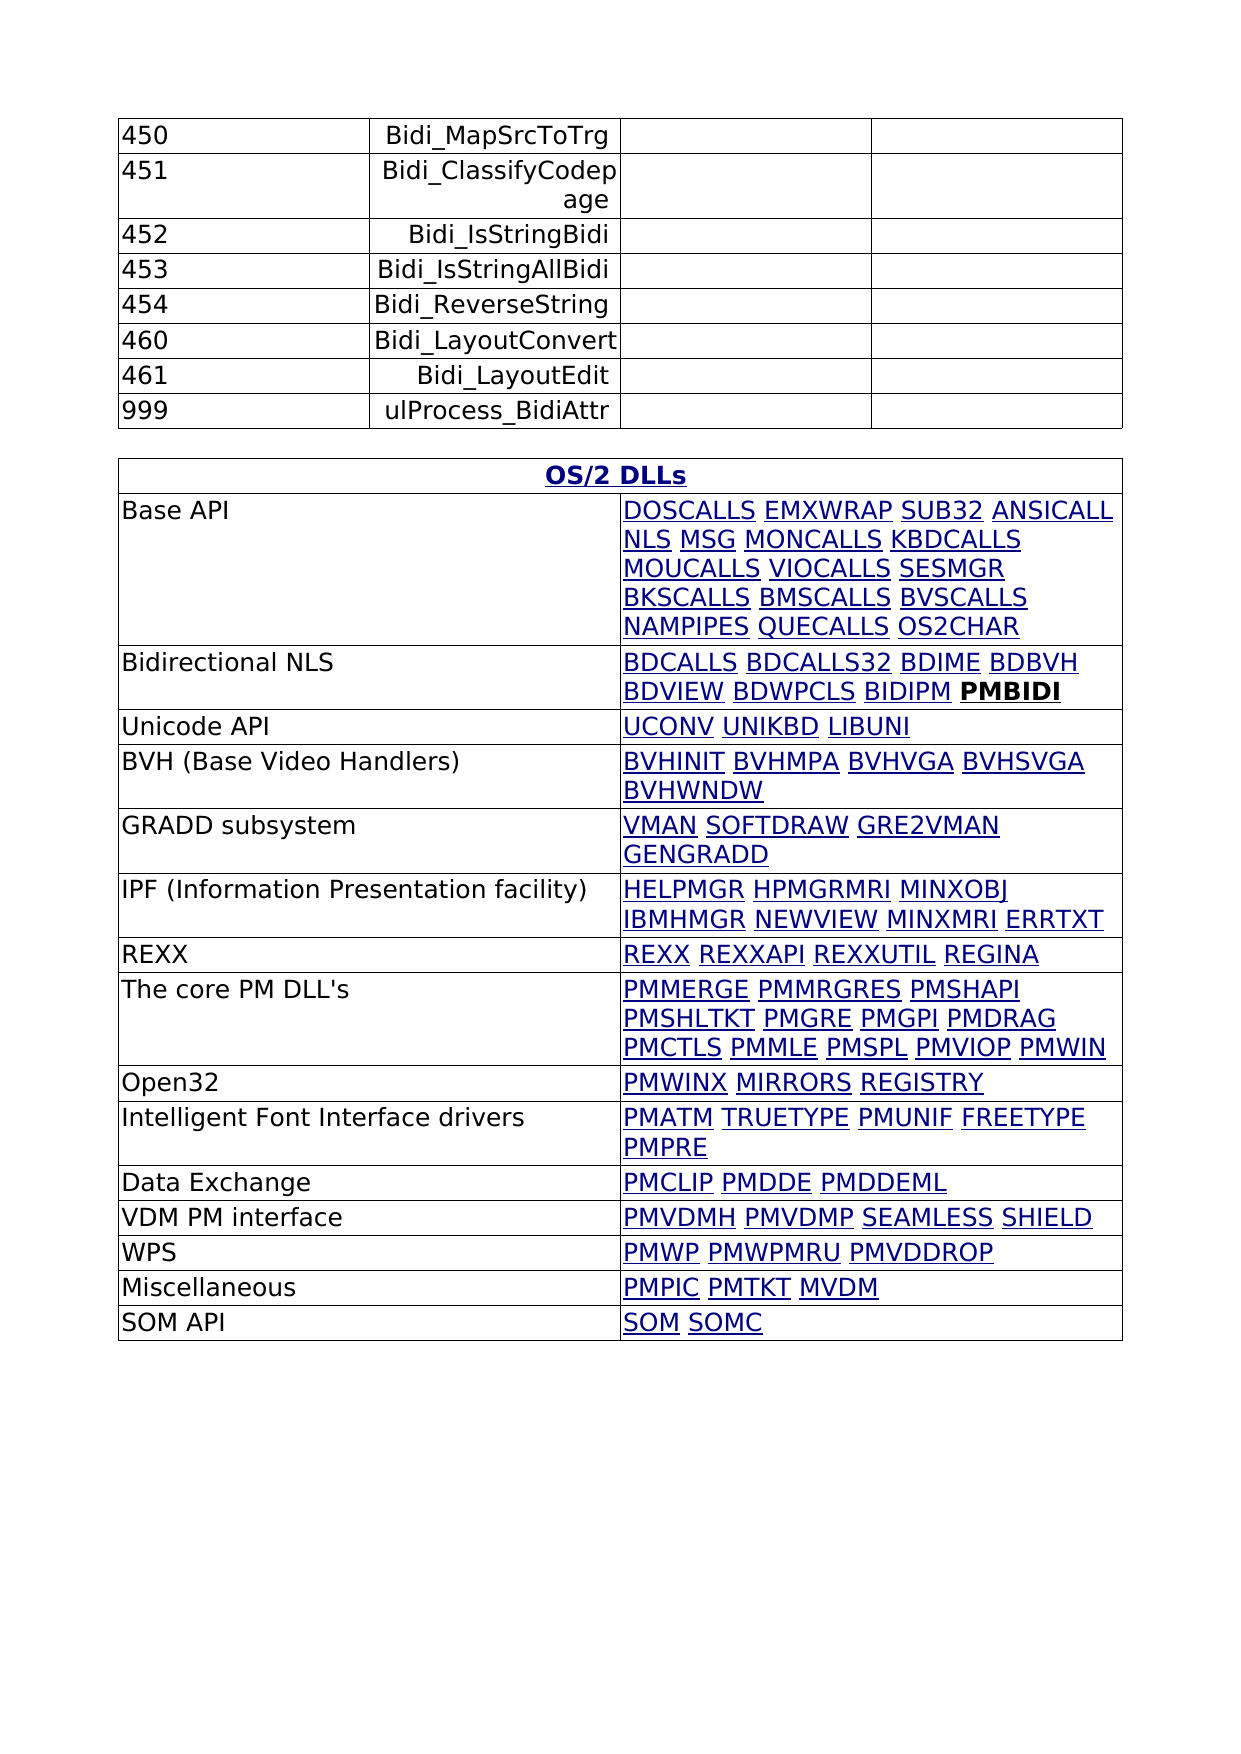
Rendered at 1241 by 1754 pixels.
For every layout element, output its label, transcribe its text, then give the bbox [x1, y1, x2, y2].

table_cell [621, 324, 871, 358]
table_header OS/2 DLLs [119, 459, 1122, 493]
table_cell Bidi_LayoutEdit [370, 359, 620, 393]
table_cell BDCALLS BDCALLS32 BDIME BDBVH BDVIEW BDWPCLS BIDIPM PMBIDI [621, 646, 1122, 709]
table_cell PMWINX MIRRORS REGISTRY [621, 1066, 1122, 1101]
table_cell [621, 289, 871, 323]
table_cell [621, 254, 871, 288]
table_cell [621, 119, 871, 153]
table_cell REXX [119, 938, 620, 972]
table_cell ulProcess_BidiAttr [370, 394, 620, 428]
table_cell Open32 [119, 1066, 620, 1101]
table_cell [872, 119, 1122, 153]
table_cell VDM PM interface [119, 1201, 620, 1235]
table_cell Bidi_ReverseString [370, 289, 620, 323]
table_cell SOM API [119, 1306, 620, 1340]
table_cell 453 [119, 254, 369, 288]
table_cell 450 [119, 119, 369, 153]
table_cell [872, 394, 1122, 428]
table_cell PMCLIP PMDDE PMDDEML [621, 1166, 1122, 1200]
table_cell Bidi_LayoutConvert [370, 324, 620, 358]
table_cell [621, 219, 871, 253]
table_cell REXX REXXAPI REXXUTIL REGINA [621, 938, 1122, 972]
table_cell PMATM TRUETYPE PMUNIF FREETYPE PMPRE [621, 1102, 1122, 1165]
table_cell 454 [119, 289, 369, 323]
table_cell Data Exchange [119, 1166, 620, 1200]
table_cell [872, 359, 1122, 393]
table_cell Bidi_IsStringBidi [370, 219, 620, 253]
table_cell 461 [119, 359, 369, 393]
table_cell DOSCALLS EMXWRAP SUB32 ANSICALL NLS MSG MONCALLS KBDCALLS MOUCALLS VIOCALLS SESMGR BKSCALLS BMSCALLS BVSCALLS NAMPIPES QUECALLS OS2CHAR [621, 494, 1122, 645]
table_cell [872, 324, 1122, 358]
table_cell BVH (Base Video Handlers) [119, 745, 620, 808]
table_cell VMAN SOFTDRAW GRE2VMAN GENGRADD [621, 809, 1122, 873]
table_cell PMWP PMWPMRU PMVDDROP [621, 1236, 1122, 1270]
table_cell WPS [119, 1236, 620, 1270]
table_cell IPF (Information Presentation facility) [119, 874, 620, 937]
table_cell [621, 359, 871, 393]
table_cell 460 [119, 324, 369, 358]
table_cell PMMERGE PMMRGRES PMSHAPI PMSHLTKT PMGRE PMGPI PMDRAG PMCTLS PMMLE PMSPL PMVIOP PMWIN [621, 973, 1122, 1065]
table_cell Bidi_IsStringAllBidi [370, 254, 620, 288]
table_cell 452 [119, 219, 369, 253]
table_cell PMPIC PMTKT MVDM [621, 1271, 1122, 1305]
table_cell Miscellaneous [119, 1271, 620, 1305]
table_cell 451 [119, 154, 369, 217]
table_cell [872, 219, 1122, 253]
table_cell 999 [119, 394, 369, 428]
table_cell Bidi_MapSrcToTrg [370, 119, 620, 153]
table_cell Bidi_ClassifyCodepage [370, 154, 620, 217]
table_cell Unicode API [119, 710, 620, 744]
table_cell PMVDMH PMVDMP SEAMLESS SHIELD [621, 1201, 1122, 1235]
table_cell UCONV UNIKBD LIBUNI [621, 710, 1122, 744]
table_cell SOM SOMC [621, 1306, 1122, 1340]
table_cell Intelligent Font Interface drivers [119, 1102, 620, 1165]
table_cell [621, 154, 871, 217]
table_cell [621, 394, 871, 428]
table_cell [872, 289, 1122, 323]
table_cell The core PM DLL's [119, 973, 620, 1065]
table_cell BVHINIT BVHMPA BVHVGA BVHSVGA BVHWNDW [621, 745, 1122, 808]
table_cell GRADD subsystem [119, 809, 620, 873]
table_cell [872, 154, 1122, 217]
table_cell [872, 254, 1122, 288]
table_cell Bidirectional NLS [119, 646, 620, 709]
table_cell HELPMGR HPMGRMRI MINXOBJ IBMHMGR NEWVIEW MINXMRI ERRTXT [621, 874, 1122, 937]
table_cell Base API [119, 494, 620, 645]
